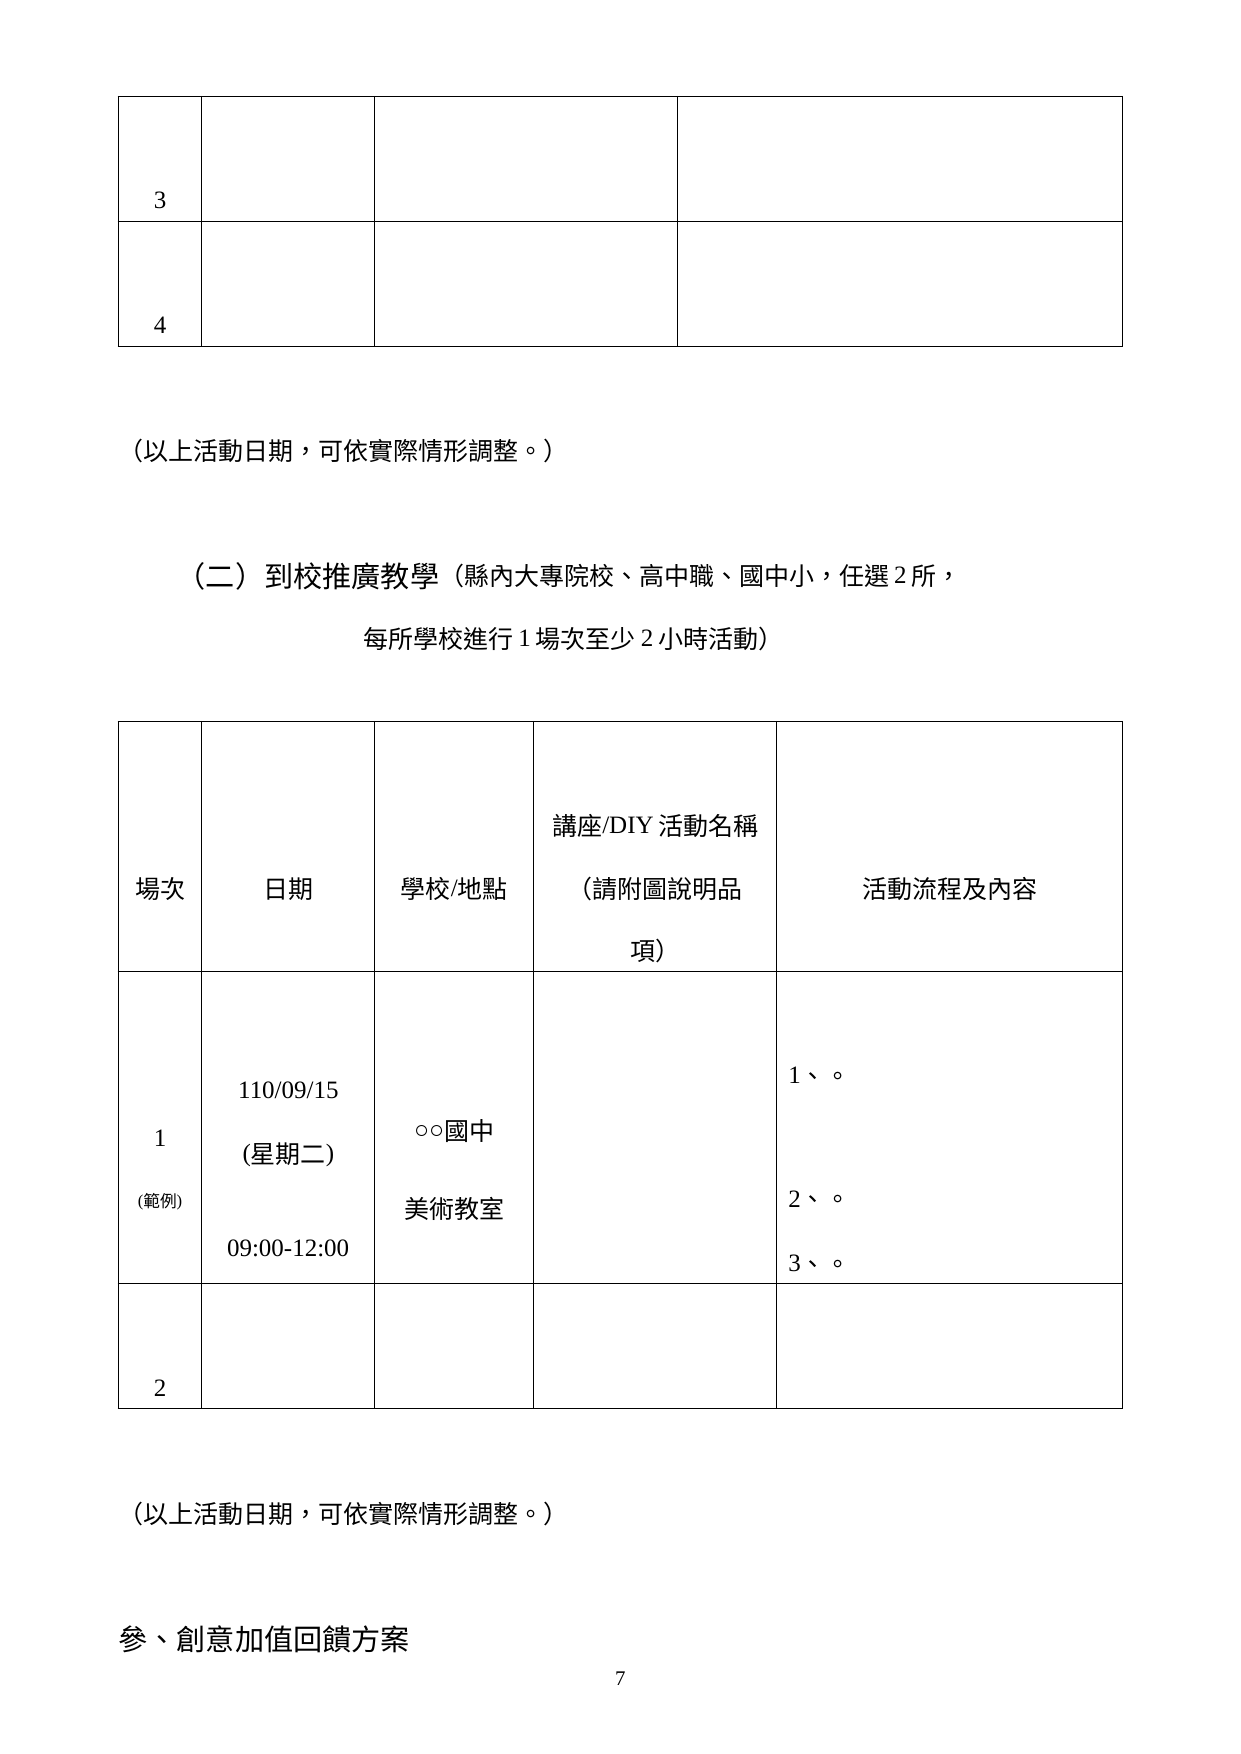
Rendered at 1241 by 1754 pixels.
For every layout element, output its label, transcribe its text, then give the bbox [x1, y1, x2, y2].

table_cell 2 [119, 1284, 201, 1408]
table_cell [375, 1284, 533, 1408]
text 每所學校進行1場次至少2小時活動） [263, 596, 1122, 658]
table_cell 3 [119, 97, 201, 221]
table_cell [678, 222, 1122, 346]
table_header 活動流程及內容 [777, 722, 1122, 971]
table_cell [534, 1284, 776, 1408]
table_cell [375, 97, 677, 221]
table_cell [202, 1284, 374, 1408]
table_cell [678, 97, 1122, 221]
text （二）到校推廣教學（縣內大專院校、高中職、國中小，任選2所， [118, 533, 1122, 596]
table_cell 1 (範例) [119, 972, 201, 1283]
text 參、創意加值回饋方案 [118, 1596, 1122, 1658]
table_cell [202, 222, 374, 346]
table_cell 4 [119, 222, 201, 346]
table_cell 110/09/15 (星期二) 09:00-12:00 [202, 972, 374, 1283]
table_cell ○○國中 美術教室 [375, 972, 533, 1283]
table_cell [375, 222, 677, 346]
table_header 講座/DIY活動名稱 （請附圖說明品項） [534, 722, 776, 971]
table_cell [777, 1284, 1122, 1408]
text （以上活動日期，可依實際情形調整。） [118, 1471, 1122, 1533]
table_header 日期 [202, 722, 374, 971]
table_cell [202, 97, 374, 221]
text （以上活動日期，可依實際情形調整。） [118, 408, 1122, 471]
table_header 場次 [119, 722, 201, 971]
table_cell 1、。 2、。 3、。 [777, 972, 1122, 1283]
table_header 學校/地點 [375, 722, 533, 971]
table_cell [534, 972, 776, 1283]
